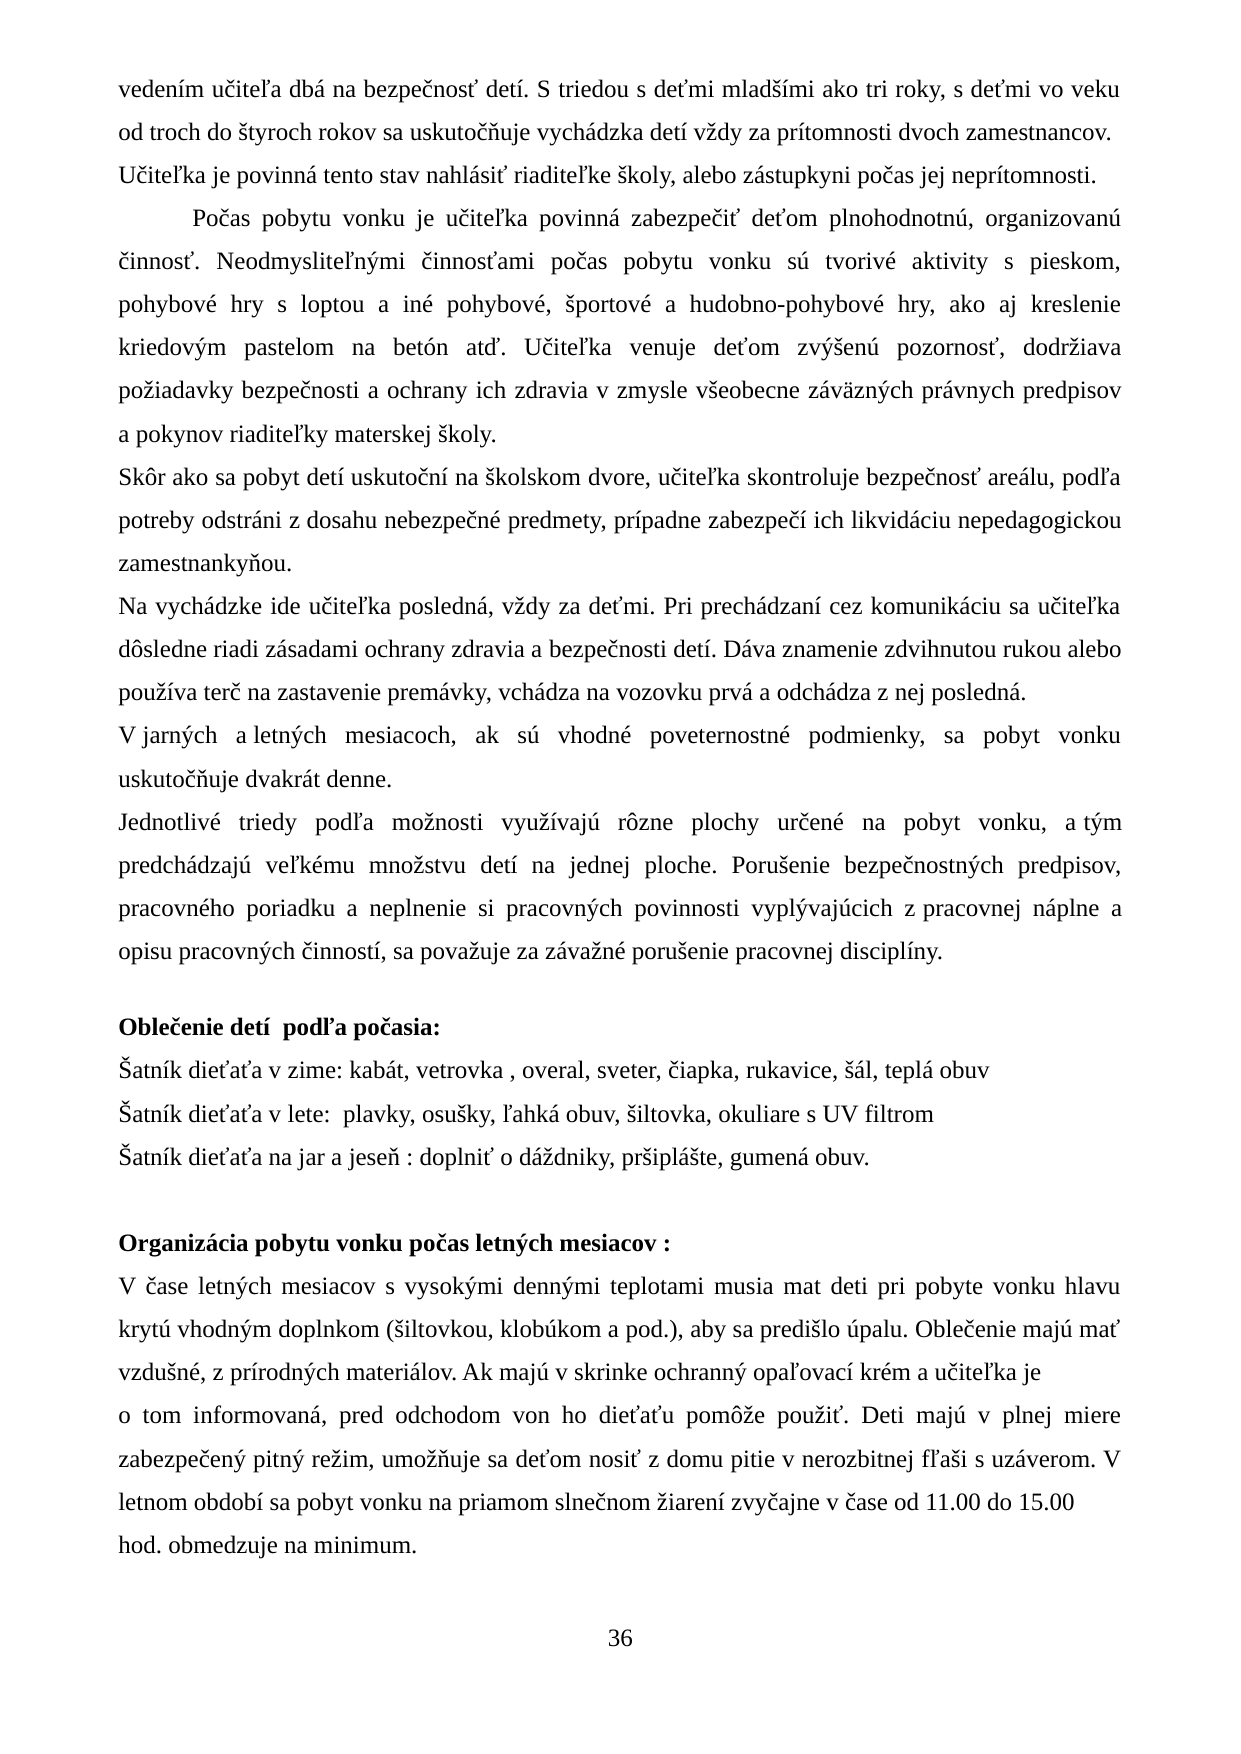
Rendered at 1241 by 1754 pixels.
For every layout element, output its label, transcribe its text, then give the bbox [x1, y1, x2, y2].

text V čase letných mesiacov s vysokými dennými teplotami musia mat deti pri pobyte vonku hlavu krytú vhodným doplnkom (šiltovkou, klobúkom a pod.), aby sa predišlo úpalu. Oblečenie majú mať vzdušné, z prírodných materiálov. Ak majú v skrinke ochranný opaľovací krém a učiteľka je [118, 1271, 1122, 1386]
text V jarných a letných mesiacoch, ak sú vhodné poveternostné podmienky, sa pobyt vonku uskutočňuje dvakrát denne. [118, 721, 1122, 792]
text o tom informovaná, pred odchodom von ho dieťaťu pomôže použiť. Deti majú v plnej miere zabezpečený pitný režim, umožňuje sa deťom nosiť z domu pitie v nerozbitnej fľaši s uzáverom. V letnom období sa pobyt vonku na priamom slnečnom žiarení zvyčajne v čase od 11.00 do 15.00 [118, 1401, 1122, 1516]
text Organizácia pobytu vonku počas letných mesiacov : [118, 1228, 1122, 1257]
text hod. obmedzuje na minimum. [118, 1530, 1122, 1559]
text Jednotlivé triedy podľa možnosti využívajú rôzne plochy určené na pobyt vonku, a tým predchádzajú veľkému množstvu detí na jednej ploche. Porušenie bezpečnostných predpisov, pracovného poriadku a neplnenie si pracovných povinnosti vyplývajúcich z pracovnej náplne a opisu pracovných činností, sa považuje za závažné porušenie pracovnej disciplíny. [118, 807, 1122, 965]
text Učiteľka je povinná tento stav nahlásiť riaditeľke školy, alebo zástupkyni počas jej neprítomnosti. [118, 160, 1122, 189]
text Oblečenie detí podľa počasia: [118, 1012, 1122, 1041]
text Šatník dieťaťa v lete: plavky, osušky, ľahká obuv, šiltovka, okuliare s UV filtrom [118, 1099, 1122, 1127]
text Šatník dieťaťa na jar a jeseň : doplniť o dáždniky, pršiplášte, gumená obuv. [118, 1142, 1122, 1171]
text Na vychádzke ide učiteľka posledná, vždy za deťmi. Pri prechádzaní cez komunikáciu sa učiteľka dôsledne riadi zásadami ochrany zdravia a bezpečnosti detí. Dáva znamenie zdvihnutou rukou alebo používa terč na zastavenie premávky, vchádza na vozovku prvá a odchádza z nej posledná. [118, 591, 1122, 706]
text Skôr ako sa pobyt detí uskutoční na školskom dvore, učiteľka skontroluje bezpečnosť areálu, podľa potreby odstráni z dosahu nebezpečné predmety, prípadne zabezpečí ich likvidáciu nepedagogickou zamestnankyňou. [118, 462, 1122, 577]
text Počas pobytu vonku je učiteľka povinná zabezpečiť deťom plnohodnotnú, organizovanú činnosť. Neodmysliteľnými činnosťami počas pobytu vonku sú tvorivé aktivity s pieskom, pohybové hry s loptou a iné pohybové, športové a hudobno-pohybové hry, ako aj kreslenie kriedovým pastelom na betón atď. Učiteľka venuje deťom zvýšenú pozornosť, dodržiava požiadavky bezpečnosti a ochrany ich zdravia v zmysle všeobecne záväzných právnych predpisov a pokynov riaditeľky materskej školy. [118, 203, 1122, 447]
text vedením učiteľa dbá na bezpečnosť detí. S triedou s deťmi mladšími ako tri roky, s deťmi vo veku od troch do štyroch rokov sa uskutočňuje vychádzka detí vždy za prítomnosti dvoch zamestnancov. [118, 74, 1122, 146]
text Šatník dieťaťa v zime: kabát, vetrovka , overal, sveter, čiapka, rukavice, šál, teplá obuv [118, 1056, 1122, 1084]
